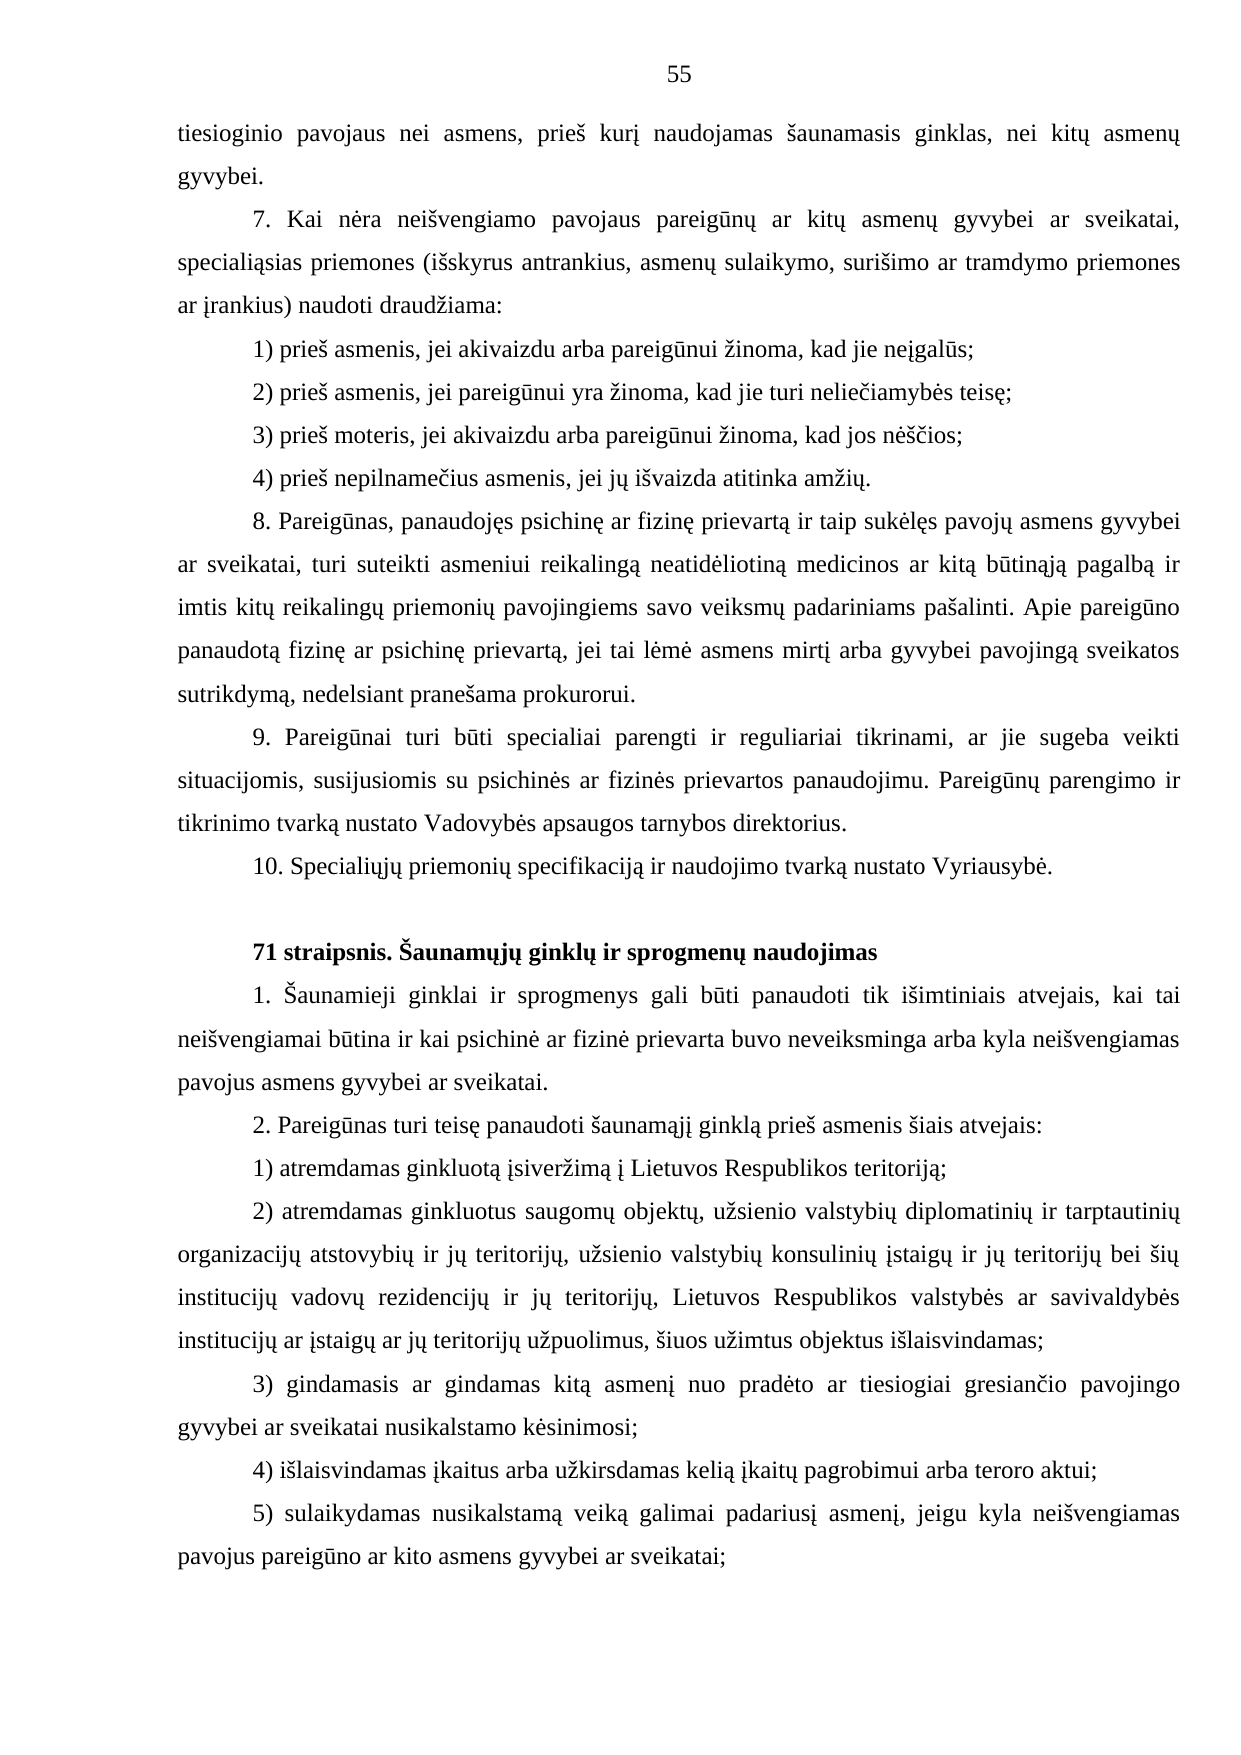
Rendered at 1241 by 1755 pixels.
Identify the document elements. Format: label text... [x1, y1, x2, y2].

text 2) prieš asmenis, jei pareigūnui yra žinoma, kad jie turi neliečiamybės teisę; [177, 377, 1181, 406]
text 1) atremdamas ginkluotą įsiveržimą į Lietuvos Respublikos teritoriją; [177, 1153, 1181, 1182]
text 2. Pareigūnas turi teisę panaudoti šaunamąjį ginklą prieš asmenis šiais atvejais: [177, 1110, 1181, 1139]
text 4) prieš nepilnamečius asmenis, jei jų išvaizda atitinka amžių. [177, 463, 1181, 492]
text 3) gindamasis ar gindamas kitą asmenį nuo pradėto ar tiesiogiai gresiančio pavojingo gyvybei ar sveikatai nusikalstamo kėsinimosi; [177, 1369, 1181, 1441]
text 2) atremdamas ginkluotus saugomų objektų, užsienio valstybių diplomatinių ir tarptautinių organizacijų atstovybių ir jų teritorijų, užsienio valstybių konsulinių įstaigų ir jų teritorijų bei šių institucijų vadovų rezidencijų ir jų teritorijų, Lietuvos Respublikos valstybės ar savivaldybės institucijų ar įstaigų ar jų teritorijų užpuolimus, šiuos užimtus objektus išlaisvindamas; [177, 1196, 1181, 1354]
text 9. Pareigūnai turi būti specialiai parengti ir reguliariai tikrinami, ar jie sugeba veikti situacijomis, susijusiomis su psichinės ar fizinės prievartos panaudojimu. Pareigūnų parengimo ir tikrinimo tvarką nustato Vadovybės apsaugos tarnybos direktorius. [177, 722, 1181, 837]
text 8. Pareigūnas, panaudojęs psichinę ar fizinę prievartą ir taip sukėlęs pavojų asmens gyvybei ar sveikatai, turi suteikti asmeniui reikalingą neatidėliotiną medicinos ar kitą būtinąją pagalbą ir imtis kitų reikalingų priemonių pavojingiems savo veiksmų padariniams pašalinti. Apie pareigūno panaudotą fizinę ar psichinę prievartą, jei tai lėmė asmens mirtį arba gyvybei pavojingą sveikatos sutrikdymą, nedelsiant pranešama prokurorui. [177, 506, 1181, 707]
text 7. Kai nėra neišvengiamo pavojaus pareigūnų ar kitų asmenų gyvybei ar sveikatai, specialiąsias priemones (išskyrus antrankius, asmenų sulaikymo, surišimo ar tramdymo priemones ar įrankius) naudoti draudžiama: [177, 204, 1181, 319]
text 3) prieš moteris, jei akivaizdu arba pareigūnui žinoma, kad jos nėščios; [177, 420, 1181, 449]
text tiesioginio pavojaus nei asmens, prieš kurį naudojamas šaunamasis ginklas, nei kitų asmenų gyvybei. [177, 118, 1181, 190]
text 4) išlaisvindamas įkaitus arba užkirsdamas kelią įkaitų pagrobimui arba teroro aktui; [177, 1455, 1181, 1484]
text 10. Specialiųjų priemonių specifikaciją ir naudojimo tvarką nustato Vyriausybė. [177, 851, 1181, 880]
text 71 straipsnis. Šaunamųjų ginklų ir sprogmenų naudojimas [177, 937, 1181, 966]
text 1) prieš asmenis, jei akivaizdu arba pareigūnui žinoma, kad jie neįgalūs; [177, 334, 1181, 362]
text 1. Šaunamieji ginklai ir sprogmenys gali būti panaudoti tik išimtiniais atvejais, kai tai neišvengiamai būtina ir kai psichinė ar fizinė prievarta buvo neveiksminga arba kyla neišvengiamas pavojus asmens gyvybei ar sveikatai. [177, 981, 1181, 1096]
text 5) sulaikydamas nusikalstamą veiką galimai padariusį asmenį, jeigu kyla neišvengiamas pavojus pareigūno ar kito asmens gyvybei ar sveikatai; [177, 1498, 1181, 1570]
